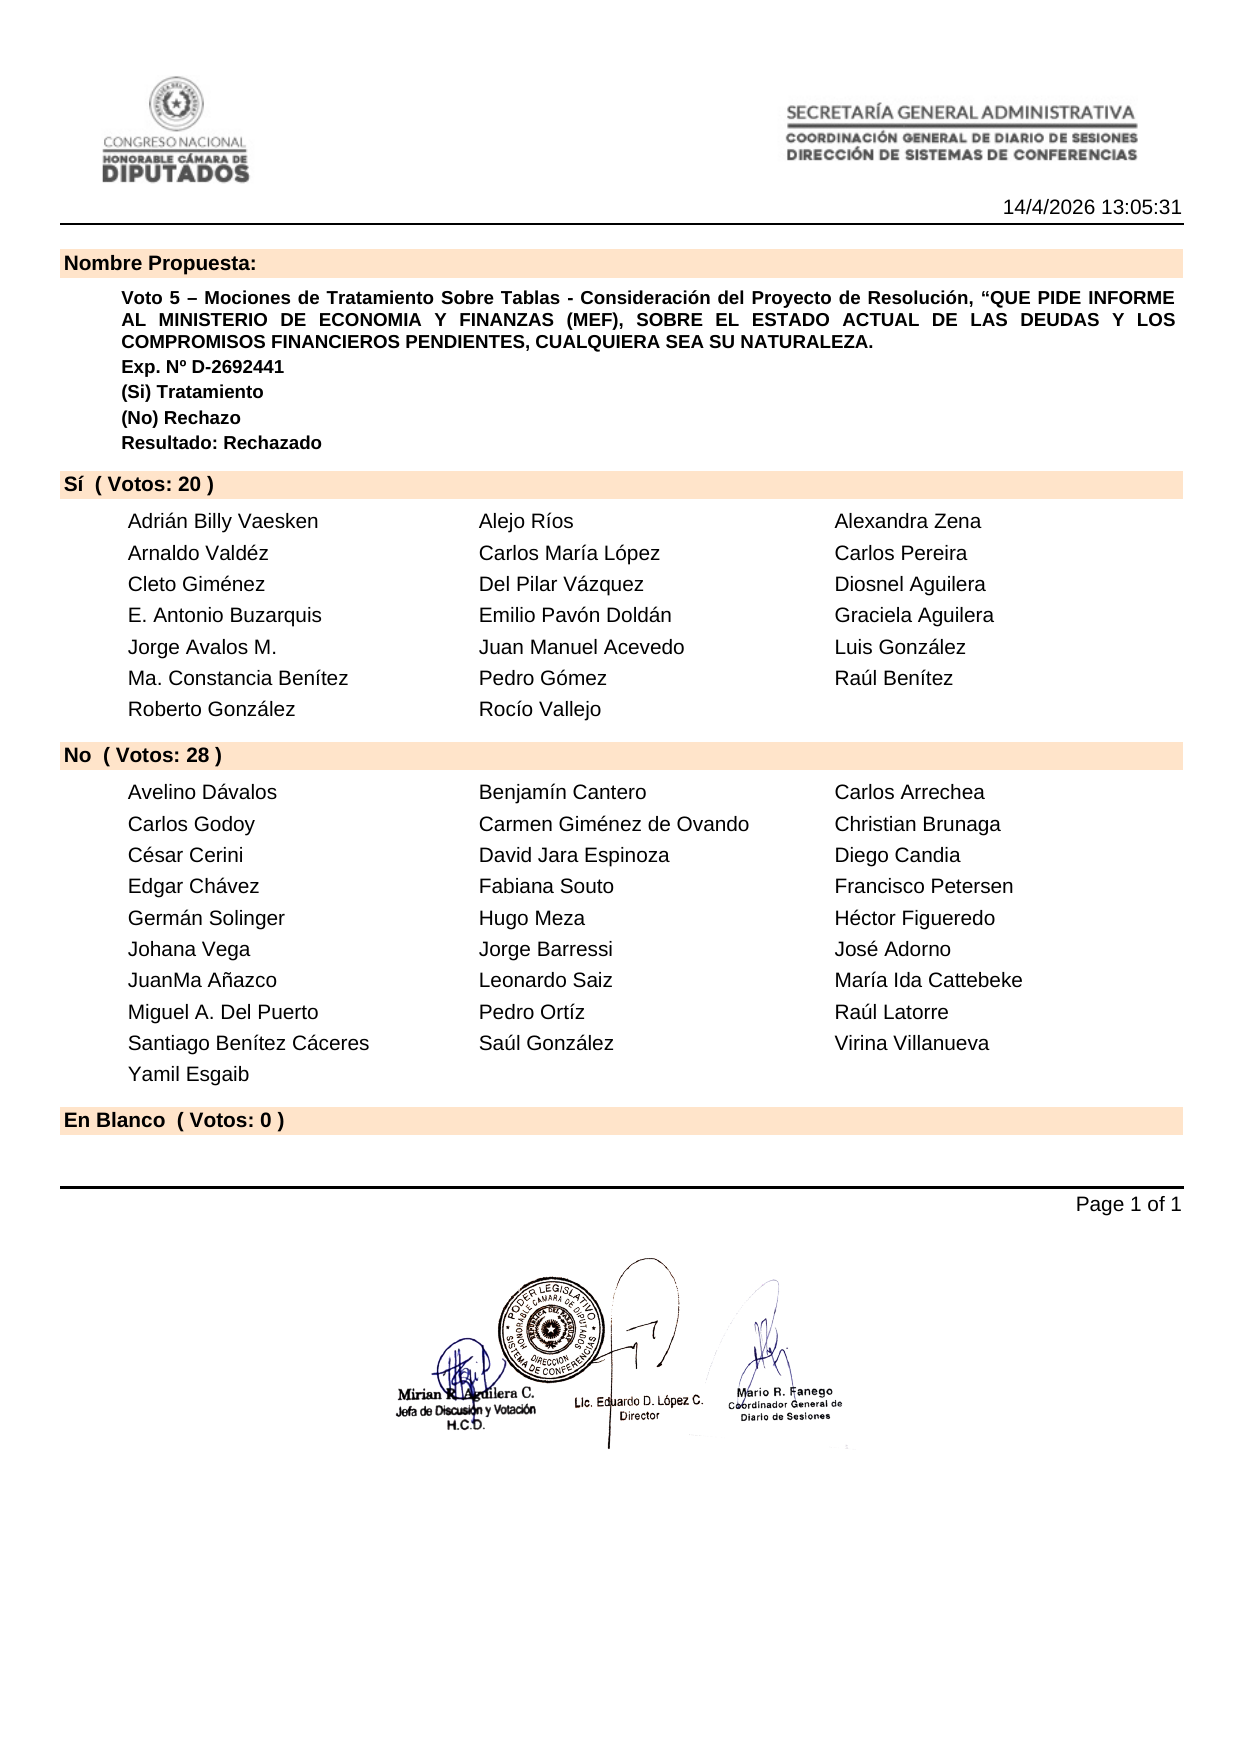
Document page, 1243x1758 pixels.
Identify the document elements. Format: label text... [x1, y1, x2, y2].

table_cell [1184, 770, 1189, 779]
table_cell JuanMa Añazco [125, 967, 462, 996]
table_cell [1184, 249, 1189, 278]
table_cell E. Antonio Buzarquis [125, 602, 462, 631]
table_cell Fabiana Souto [476, 873, 815, 901]
table_cell [1184, 842, 1189, 870]
table_cell Voto 5 – Mociones de Tratamiento Sobre Tablas - Consideración del Proyecto de Resolución, “QUE PIDE INFORME AL MINISTERIO DE ECONOMIA Y FINANZAS (MEF), SOBRE EL ESTADO ACTUAL DE LAS DEUDAS Y LOS COMPROMISOS FINANCIEROS PENDIENTES, CUALQUIERA SEA SU NATURALEZA. Exp. Nº D-2692441 (Si) Tratamiento (No) Rechazo Resultado: Rechazado [118, 284, 1178, 454]
table_cell [1184, 1061, 1189, 1089]
table_cell [1184, 1135, 1189, 1158]
table_cell Emilio Pavón Doldán [476, 602, 815, 631]
table_cell Page 1 of 1 [827, 1191, 1183, 1225]
table_cell [125, 725, 462, 742]
table_cell [1184, 500, 1189, 508]
table_cell Hugo Meza [476, 904, 815, 933]
table_cell [60, 500, 1183, 508]
table_cell [125, 1090, 462, 1107]
table_cell [1184, 725, 1189, 742]
table_cell Arnaldo Valdéz [125, 539, 462, 568]
table_cell [1184, 1107, 1189, 1135]
table_cell Pedro Ortíz [476, 998, 815, 1027]
table_cell Luis González [831, 634, 1168, 662]
table_cell [476, 1058, 815, 1107]
table_cell Yamil Esgaib [125, 1061, 462, 1089]
table_cell [1184, 998, 1189, 1027]
table_cell [1184, 602, 1189, 631]
table_cell [462, 508, 476, 742]
table_cell Héctor Figueredo [831, 904, 1168, 933]
table_cell [60, 278, 1183, 283]
table_cell [1184, 779, 1189, 807]
table_cell Leonardo Saiz [476, 967, 815, 996]
table_cell Juan Manuel Acevedo [476, 634, 815, 662]
table_cell [462, 1158, 476, 1186]
table_cell [60, 770, 1183, 779]
table_cell Diosnel Aguilera [831, 571, 1168, 599]
table_cell David Jara Espinoza [476, 842, 815, 870]
table_cell Ma. Constancia Benítez [125, 665, 462, 693]
table_cell [118, 454, 1178, 471]
table_cell Carlos Arrechea [831, 779, 1168, 807]
table_cell Saúl González [476, 1030, 815, 1058]
table_cell [1184, 967, 1189, 996]
table_cell [815, 779, 831, 1107]
table_header [1184, 189, 1189, 223]
table_cell Jorge Barressi [476, 936, 815, 964]
table_cell Carlos Pereira [831, 539, 1168, 568]
table_cell [1184, 1090, 1189, 1107]
table_cell [60, 228, 1183, 249]
table_cell [476, 725, 815, 742]
table_cell César Cerini [125, 842, 462, 870]
table_cell Pedro Gómez [476, 665, 815, 693]
table_cell [1184, 904, 1189, 933]
table_cell Adrián Billy Vaesken [125, 508, 462, 537]
table_cell Jorge Avalos M. [125, 634, 462, 662]
table_cell [1178, 284, 1189, 471]
table_cell [60, 779, 124, 1107]
table_cell [60, 1158, 124, 1186]
table_cell [1184, 665, 1189, 693]
table_cell Carmen Giménez de Ovando [476, 810, 815, 839]
table_cell Sí ( Votos: 20 ) [60, 471, 1183, 499]
table_cell [60, 508, 124, 742]
table_cell [1168, 779, 1183, 1107]
table_cell [1184, 508, 1189, 537]
table_cell [60, 1135, 1183, 1158]
table_cell Germán Solinger [125, 904, 462, 933]
table_cell Avelino Dávalos [125, 779, 462, 807]
table_cell [831, 1058, 1168, 1107]
table_cell [1184, 634, 1189, 662]
table_cell Graciela Aguilera [831, 602, 1168, 631]
table_cell [1184, 1030, 1189, 1058]
table_cell [1184, 936, 1189, 964]
table_cell [815, 508, 831, 742]
table_cell [1184, 571, 1189, 599]
table_cell [831, 1158, 1168, 1186]
table_cell [60, 1191, 827, 1225]
table_cell Roberto González [125, 696, 462, 725]
table_cell [1184, 539, 1189, 568]
table_cell [1168, 1158, 1183, 1186]
table_cell Virina Villanueva [831, 1030, 1168, 1058]
table_cell Raúl Latorre [831, 998, 1168, 1027]
table_cell María Ida Cattebeke [831, 967, 1168, 996]
table_cell José Adorno [831, 936, 1168, 964]
table_cell En Blanco ( Votos: 0 ) [60, 1107, 1183, 1135]
table_cell Alejo Ríos [476, 508, 815, 537]
table_cell Edgar Chávez [125, 873, 462, 901]
table_header [60, 189, 649, 223]
table_cell Francisco Petersen [831, 873, 1168, 901]
table_cell Alexandra Zena [831, 508, 1168, 537]
table_cell Carlos María López [476, 539, 815, 568]
table_cell [1184, 1191, 1189, 1225]
table_cell [1184, 810, 1189, 839]
table_cell [1184, 696, 1189, 725]
table_cell [815, 1158, 831, 1186]
table_cell [476, 1158, 815, 1186]
table_cell No ( Votos: 28 ) [60, 742, 1183, 770]
table_cell Benjamín Cantero [476, 779, 815, 807]
table_cell [831, 693, 1168, 742]
table_cell [1184, 228, 1189, 249]
table_cell [1184, 873, 1189, 901]
table_header 14/4/2026 13:05:31 [649, 189, 1183, 223]
table_cell [1184, 471, 1189, 499]
table_cell Carlos Godoy [125, 810, 462, 839]
table_cell Raúl Benítez [831, 665, 1168, 693]
table_cell [1168, 508, 1183, 742]
table_cell [60, 284, 118, 471]
table_cell Rocío Vallejo [476, 696, 815, 725]
table_cell [462, 779, 476, 1107]
table_cell [1184, 742, 1189, 770]
table_cell [125, 1158, 462, 1186]
table_cell Nombre Propuesta: [60, 249, 1183, 278]
table_cell Miguel A. Del Puerto [125, 998, 462, 1027]
table_cell Christian Brunaga [831, 810, 1168, 839]
table_cell Del Pilar Vázquez [476, 571, 815, 599]
table_cell Diego Candia [831, 842, 1168, 870]
table_cell [1184, 1158, 1189, 1186]
table_cell Johana Vega [125, 936, 462, 964]
table_cell Santiago Benítez Cáceres [125, 1030, 462, 1058]
table_cell Cleto Giménez [125, 571, 462, 599]
